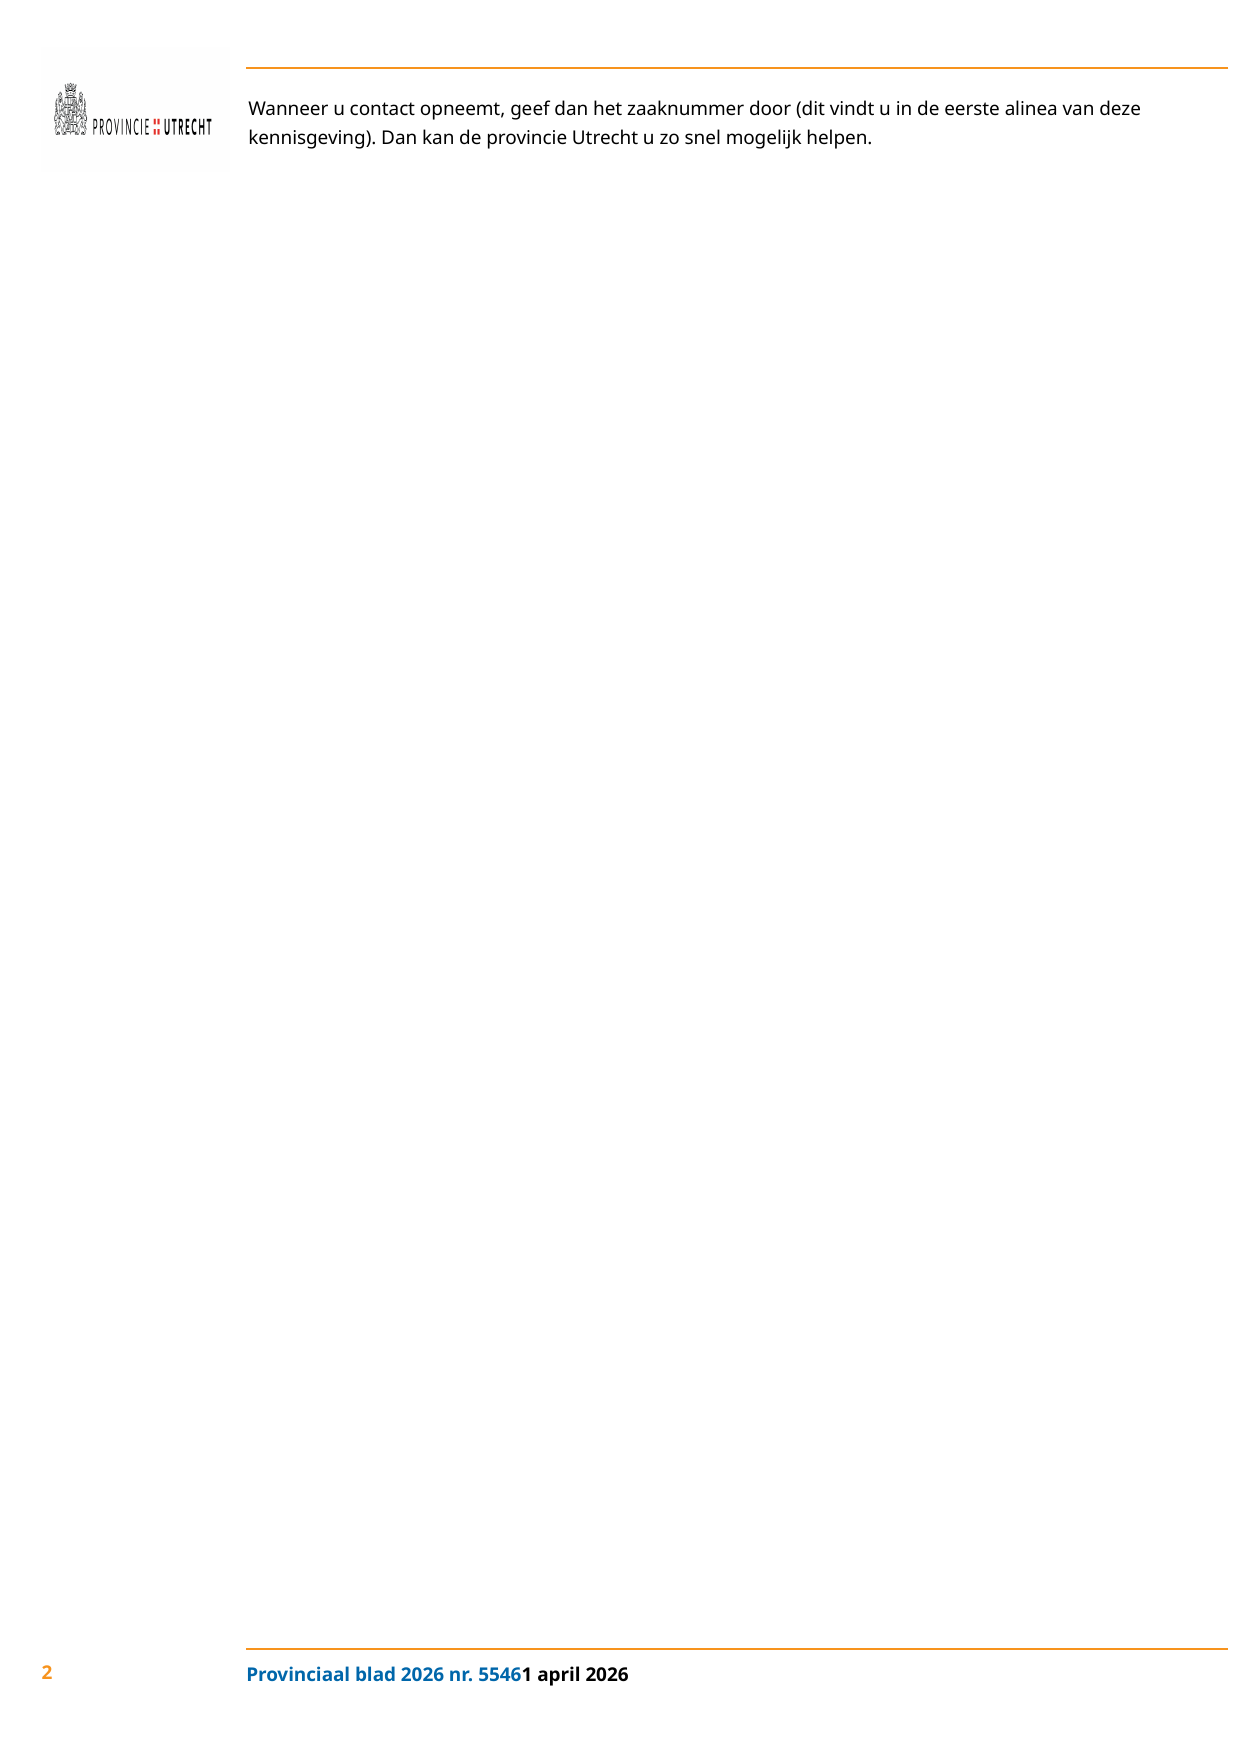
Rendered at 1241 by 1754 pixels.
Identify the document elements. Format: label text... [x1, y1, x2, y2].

text Wanneer u contact opneemt, geef dan het zaaknummer door (dit vindt u in de eerste alinea van deze kennisgeving). Dan kan de provincie Utrecht u zo snel mogelijk helpen. [248, 95, 1152, 150]
picture [41, 47, 231, 172]
